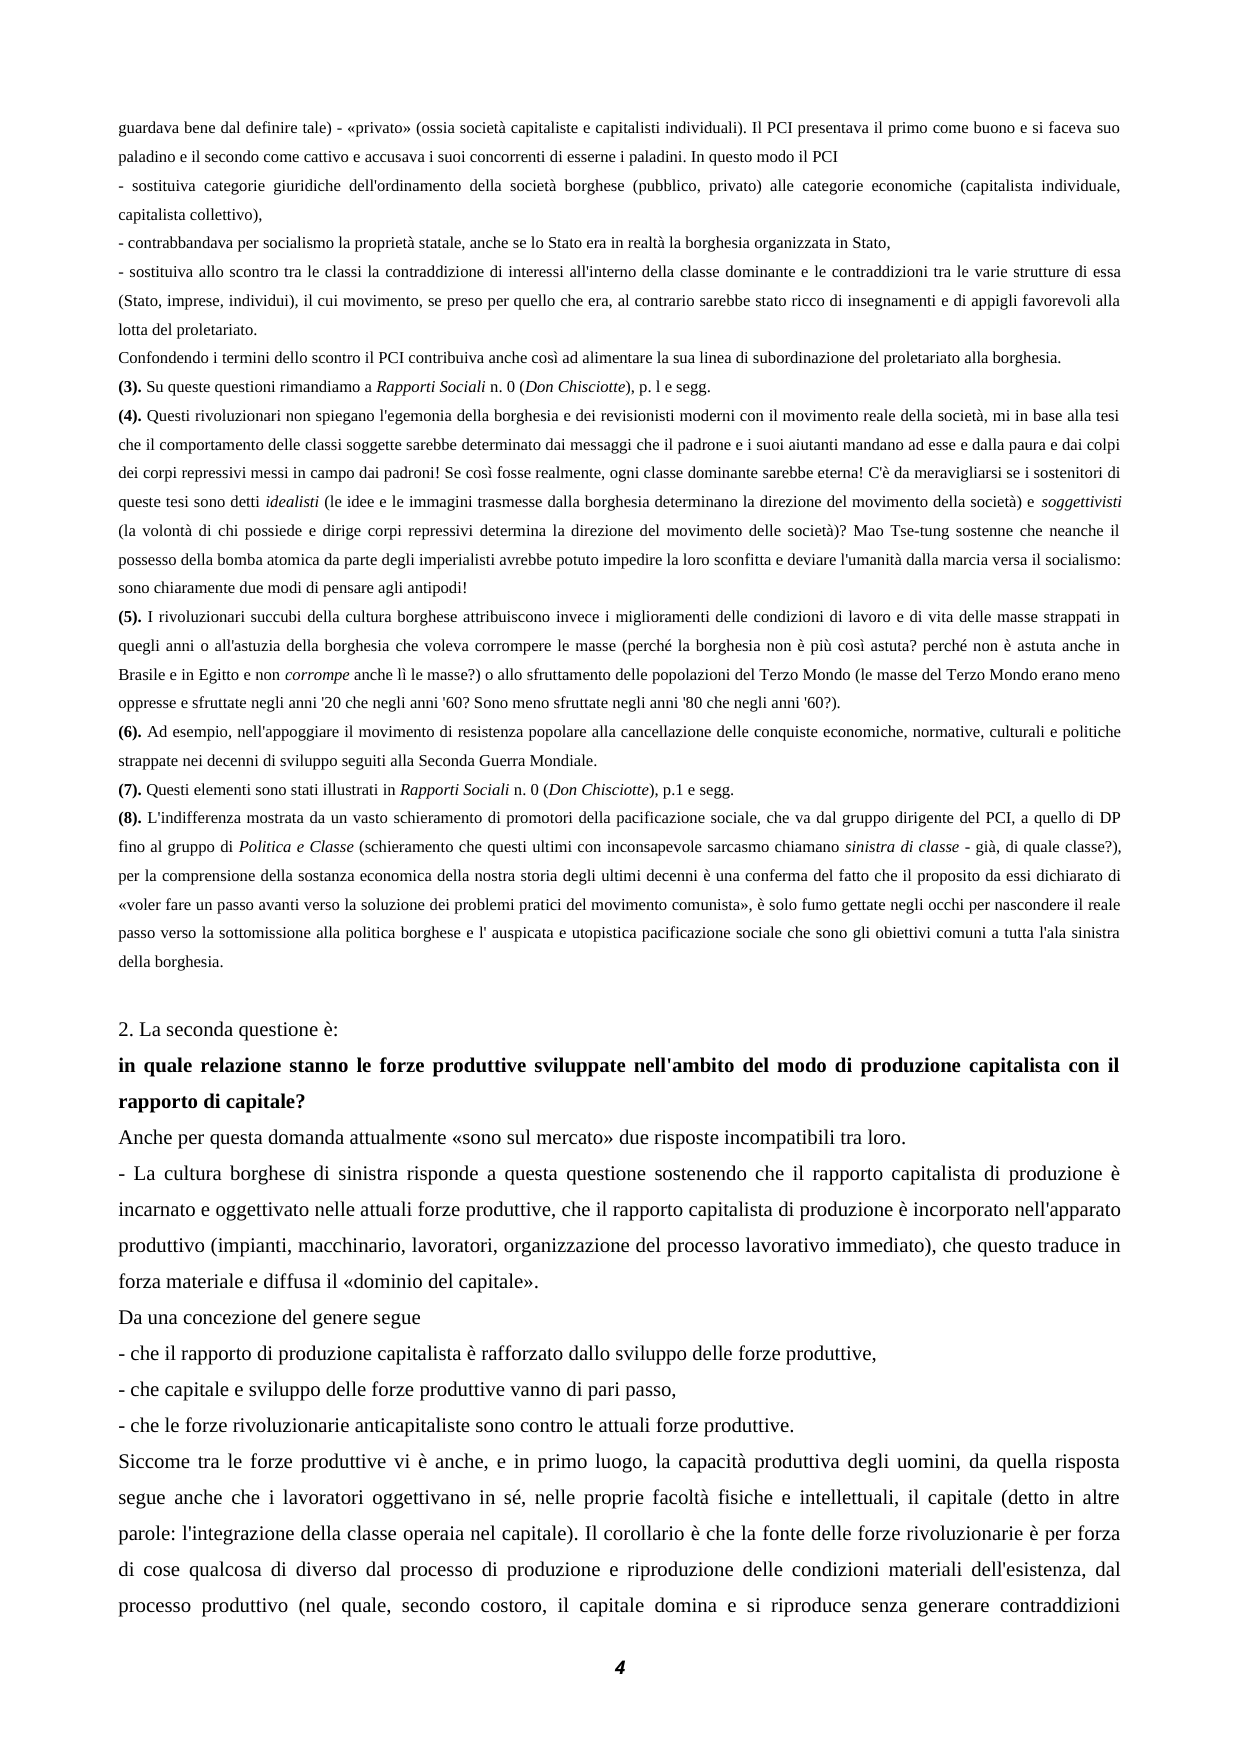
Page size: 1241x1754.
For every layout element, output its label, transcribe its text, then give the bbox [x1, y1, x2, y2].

text - che le forze rivoluzionarie anticapitaliste sono contro le attuali forze produttive. [118, 1413, 1122, 1437]
text Confondendo i termini dello scontro il PCI contribuiva anche così ad alimentare la sua linea di subordinazione del proletariato alla borghesia. [118, 348, 1122, 367]
text (7). Questi elementi sono stati illustrati in Rapporti Sociali n. 0 (Don Chisciotte), p.1 e segg. [118, 779, 1122, 798]
text - che il rapporto di produzione capitalista è rafforzato dallo sviluppo delle forze produttive, [118, 1341, 1122, 1365]
text - contrabbandava per socialismo la proprietà statale, anche se lo Stato era in realtà la borghesia organizzata in Stato, [118, 233, 1122, 252]
text - che capitale e sviluppo delle forze produttive vanno di pari passo, [118, 1377, 1122, 1401]
text (4). Questi rivoluzionari non spiegano l'egemonia della borghesia e dei revisionisti moderni con il movimento reale della società, mi in base alla tesi che il comportamento delle classi soggette sarebbe determinato dai messaggi che il padrone e i suoi aiutanti mandano ad esse e dalla paura e dai colpi dei corpi repressivi messi in campo dai padroni! Se così fosse realmente, ogni classe dominante sarebbe eterna! C'è da meravigliarsi se i sostenitori di queste tesi sono detti idealisti (le idee e le immagini trasmesse dalla borghesia determinano la direzione del movimento della società) e soggettivisti (la volontà di chi possiede e dirige corpi repressivi determina la direzione del movimento delle società)? Mao Tse-tung sostenne che neanche il possesso della bomba atomica da parte degli imperialisti avrebbe potuto impedire la loro sconfitta e deviare l'umanità dalla marcia versa il socialismo: sono chiaramente due modi di pensare agli antipodi! [118, 406, 1122, 597]
text Anche per questa domanda attualmente «sono sul mercato» due risposte incompatibili tra loro. [118, 1125, 1122, 1149]
text 2. La seconda questione è: [118, 1017, 1122, 1041]
text - La cultura borghese di sinistra risponde a questa questione sostenendo che il rapporto capitalista di produzione è incarnato e oggettivato nelle attuali forze produttive, che il rapporto capitalista di produzione è incorporato nell'apparato produttivo (impianti, macchinario, lavoratori, organizzazione del processo lavorativo immediato), che questo traduce in forza materiale e diffusa il «dominio del capitale». [118, 1161, 1122, 1293]
text - sostituiva categorie giuridiche dell'ordinamento della società borghese (pubblico, privato) alle categorie economiche (capitalista individuale, capitalista collettivo), [118, 176, 1122, 223]
text guardava bene dal definire tale) - «privato» (ossia società capitaliste e capitalisti individuali). Il PCI presentava il primo come buono e si faceva suo paladino e il secondo come cattivo e accusava i suoi concorrenti di esserne i paladini. In questo modo il PCI [118, 118, 1122, 166]
text in quale relazione stanno le forze produttive sviluppate nell'ambito del modo di produzione capitalista con il rapporto di capitale? [118, 1053, 1122, 1113]
text (3). Su queste questioni rimandiamo a Rapporti Sociali n. 0 (Don Chisciotte), p. l e segg. [118, 377, 1122, 396]
text - sostituiva allo scontro tra le classi la contraddizione di interessi all'interno della classe dominante e le contraddizioni tra le varie strutture di essa (Stato, imprese, individui), il cui movimento, se preso per quello che era, al contrario sarebbe stato ricco di insegnamenti e di appigli favorevoli alla lotta del proletariato. [118, 262, 1122, 338]
text Da una concezione del genere segue [118, 1305, 1122, 1329]
text Siccome tra le forze produttive vi è anche, e in primo luogo, la capacità produttiva degli uomini, da quella risposta segue anche che i lavoratori oggettivano in sé, nelle proprie facoltà fisiche e intellettuali, il capitale (detto in altre parole: l'integrazione della classe operaia nel capitale). Il corollario è che la fonte delle forze rivoluzionarie è per forza di cose qualcosa di diverso dal processo di produzione e riproduzione delle condizioni materiali dell'esistenza, dal processo produttivo (nel quale, secondo costoro, il capitale domina e si riproduce senza generare contraddizioni [118, 1449, 1122, 1617]
text (6). Ad esempio, nell'appoggiare il movimento di resistenza popolare alla cancellazione delle conquiste economiche, normative, culturali e politiche strappate nei decenni di sviluppo seguiti alla Seconda Guerra Mondiale. [118, 722, 1122, 770]
text (8). L'indifferenza mostrata da un vasto schieramento di promotori della pacificazione sociale, che va dal gruppo dirigente del PCI, a quello di DP fino al gruppo di Politica e Classe (schieramento che questi ultimi con inconsapevole sarcasmo chiamano sinistra di classe - già, di quale classe?), per la comprensione della sostanza economica della nostra storia degli ultimi decenni è una conferma del fatto che il proposito da essi dichiarato di «voler fare un passo avanti verso la soluzione dei problemi pratici del movimento comunista», è solo fumo gettate negli occhi per nascondere il reale passo verso la sottomissione alla politica borghese e l' auspicata e utopistica pacificazione sociale che sono gli obiettivi comuni a tutta l'ala sinistra della borghesia. [118, 808, 1122, 971]
text (5). I rivoluzionari succubi della cultura borghese attribuiscono invece i miglioramenti delle condizioni di lavoro e di vita delle masse strappati in quegli anni o all'astuzia della borghesia che voleva corrompere le masse (perché la borghesia non è più così astuta? perché non è astuta anche in Brasile e in Egitto e non corrompe anche lì le masse?) o allo sfruttamento delle popolazioni del Terzo Mondo (le masse del Terzo Mondo erano meno oppresse e sfruttate negli anni '20 che negli anni '60? Sono meno sfruttate negli anni '80 che negli anni '60?). [118, 607, 1122, 712]
